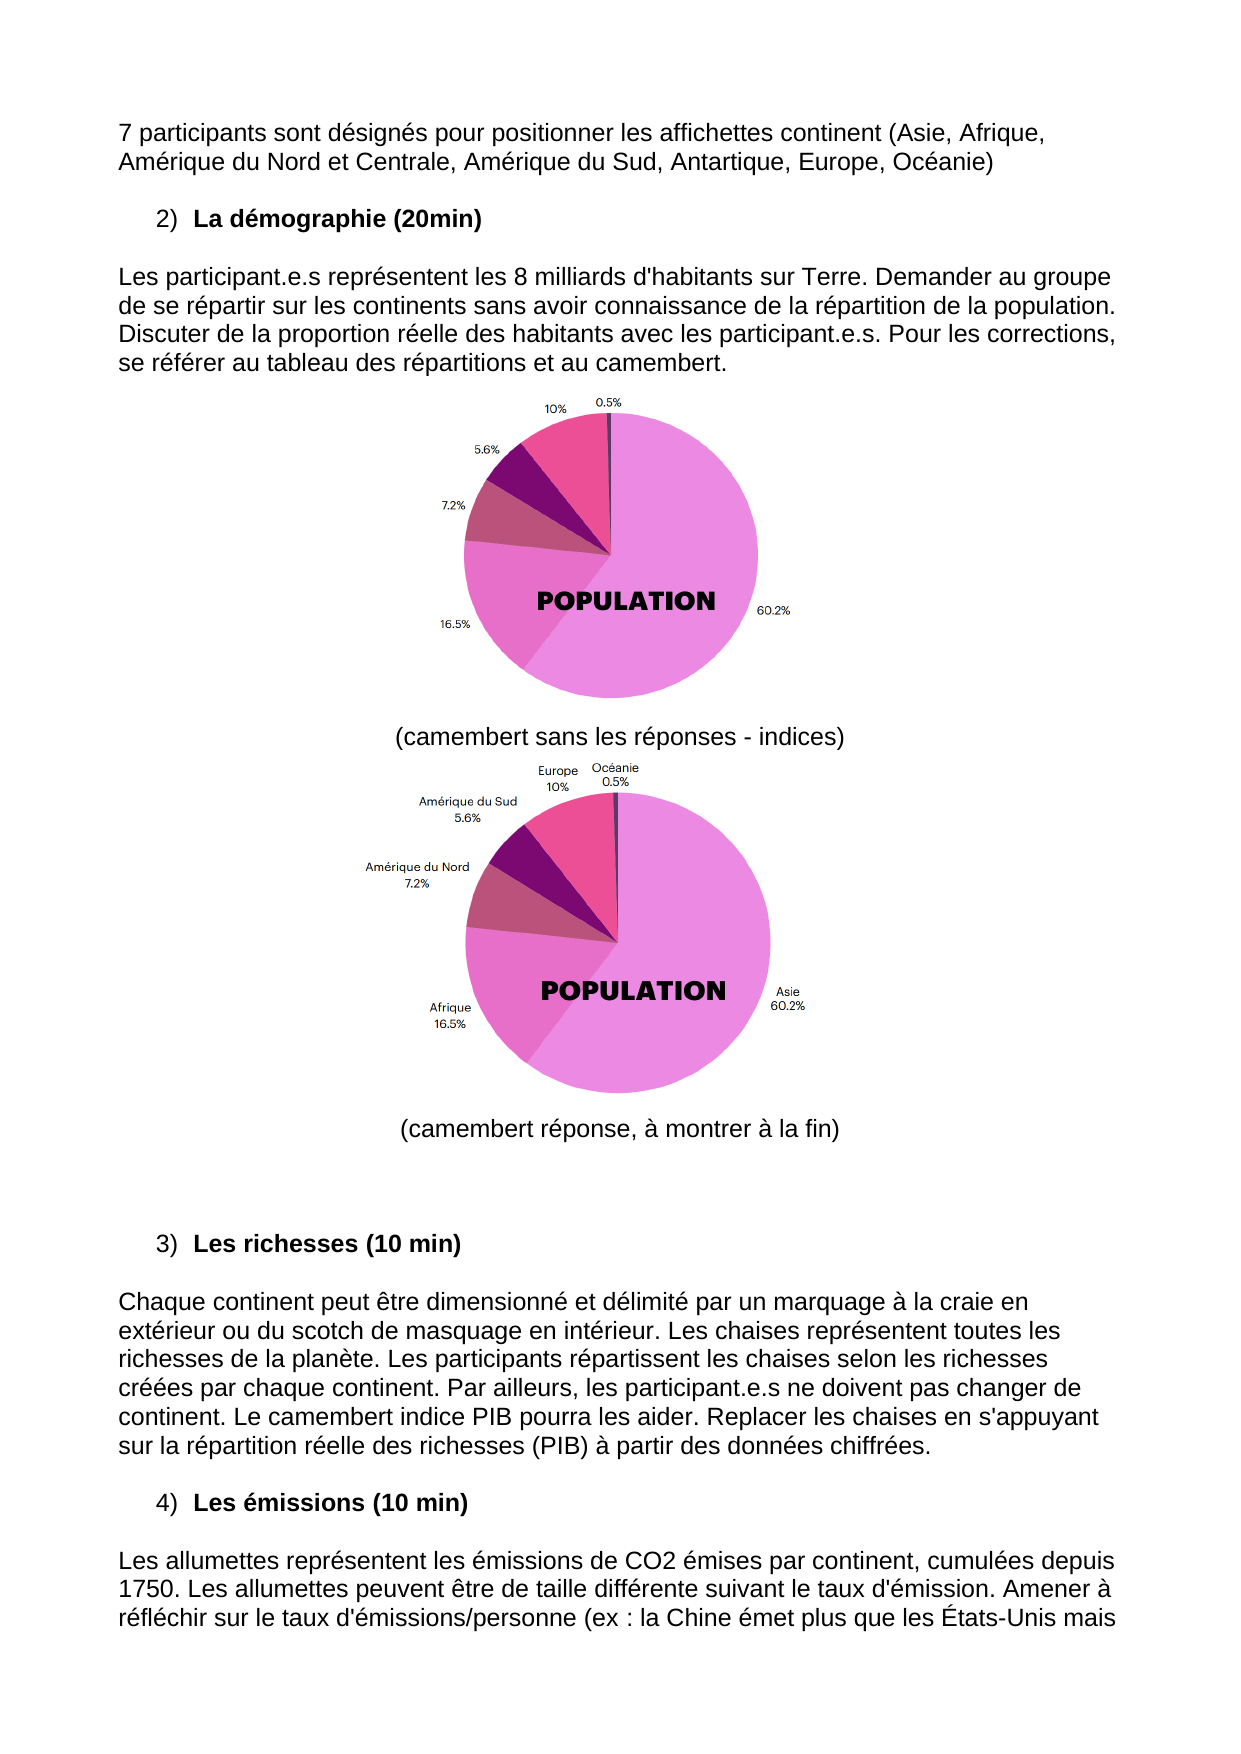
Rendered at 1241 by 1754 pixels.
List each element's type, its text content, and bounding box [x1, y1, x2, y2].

text Chaque continent peut être dimensionné et délimité par un marquage à la craie en extérieur ou du scotch de masquage en intérieur. Les chaises représentent toutes les richesses de la planète. Les participants répartissent les chaises selon les richesses créées par chaque continent. Par ailleurs, les participant.e.s ne doivent pas changer de continent. Le camembert indice PIB pourra les aider. Replacer les chaises en s'appuyant sur la répartition réelle des richesses (PIB) à partir des données chiffrées. [118, 1287, 1122, 1459]
list La démographie (20min) [156, 204, 1122, 233]
list Les émissions (10 min) [156, 1488, 1122, 1517]
picture [335, 750, 905, 1115]
picture [393, 376, 848, 722]
list Les richesses (10 min) [156, 1229, 1122, 1258]
text (camembert réponse, à montrer à la fin) [118, 1114, 1122, 1143]
text 7 participants sont désignés pour positionner les affichettes continent (Asie, Afrique, Amérique du Nord et Centrale, Amérique du Sud, Antartique, Europe, Océanie) [118, 118, 1122, 176]
text Les participant.e.s représentent les 8 milliards d'habitants sur Terre. Demander au groupe de se répartir sur les continents sans avoir connaissance de la répartition de la population. Discuter de la proportion réelle des habitants avec les participant.e.s. Pour les corrections, se référer au tableau des répartitions et au camembert. [118, 262, 1122, 377]
text (camembert sans les réponses - indices) [118, 722, 1122, 751]
text Les allumettes représentent les émissions de CO2 émises par continent, cumulées depuis 1750. Les allumettes peuvent être de taille différente suivant le taux d'émission. Amener à réfléchir sur le taux d'émissions/personne (ex : la Chine émet plus que les États-Unis mais [118, 1546, 1122, 1632]
